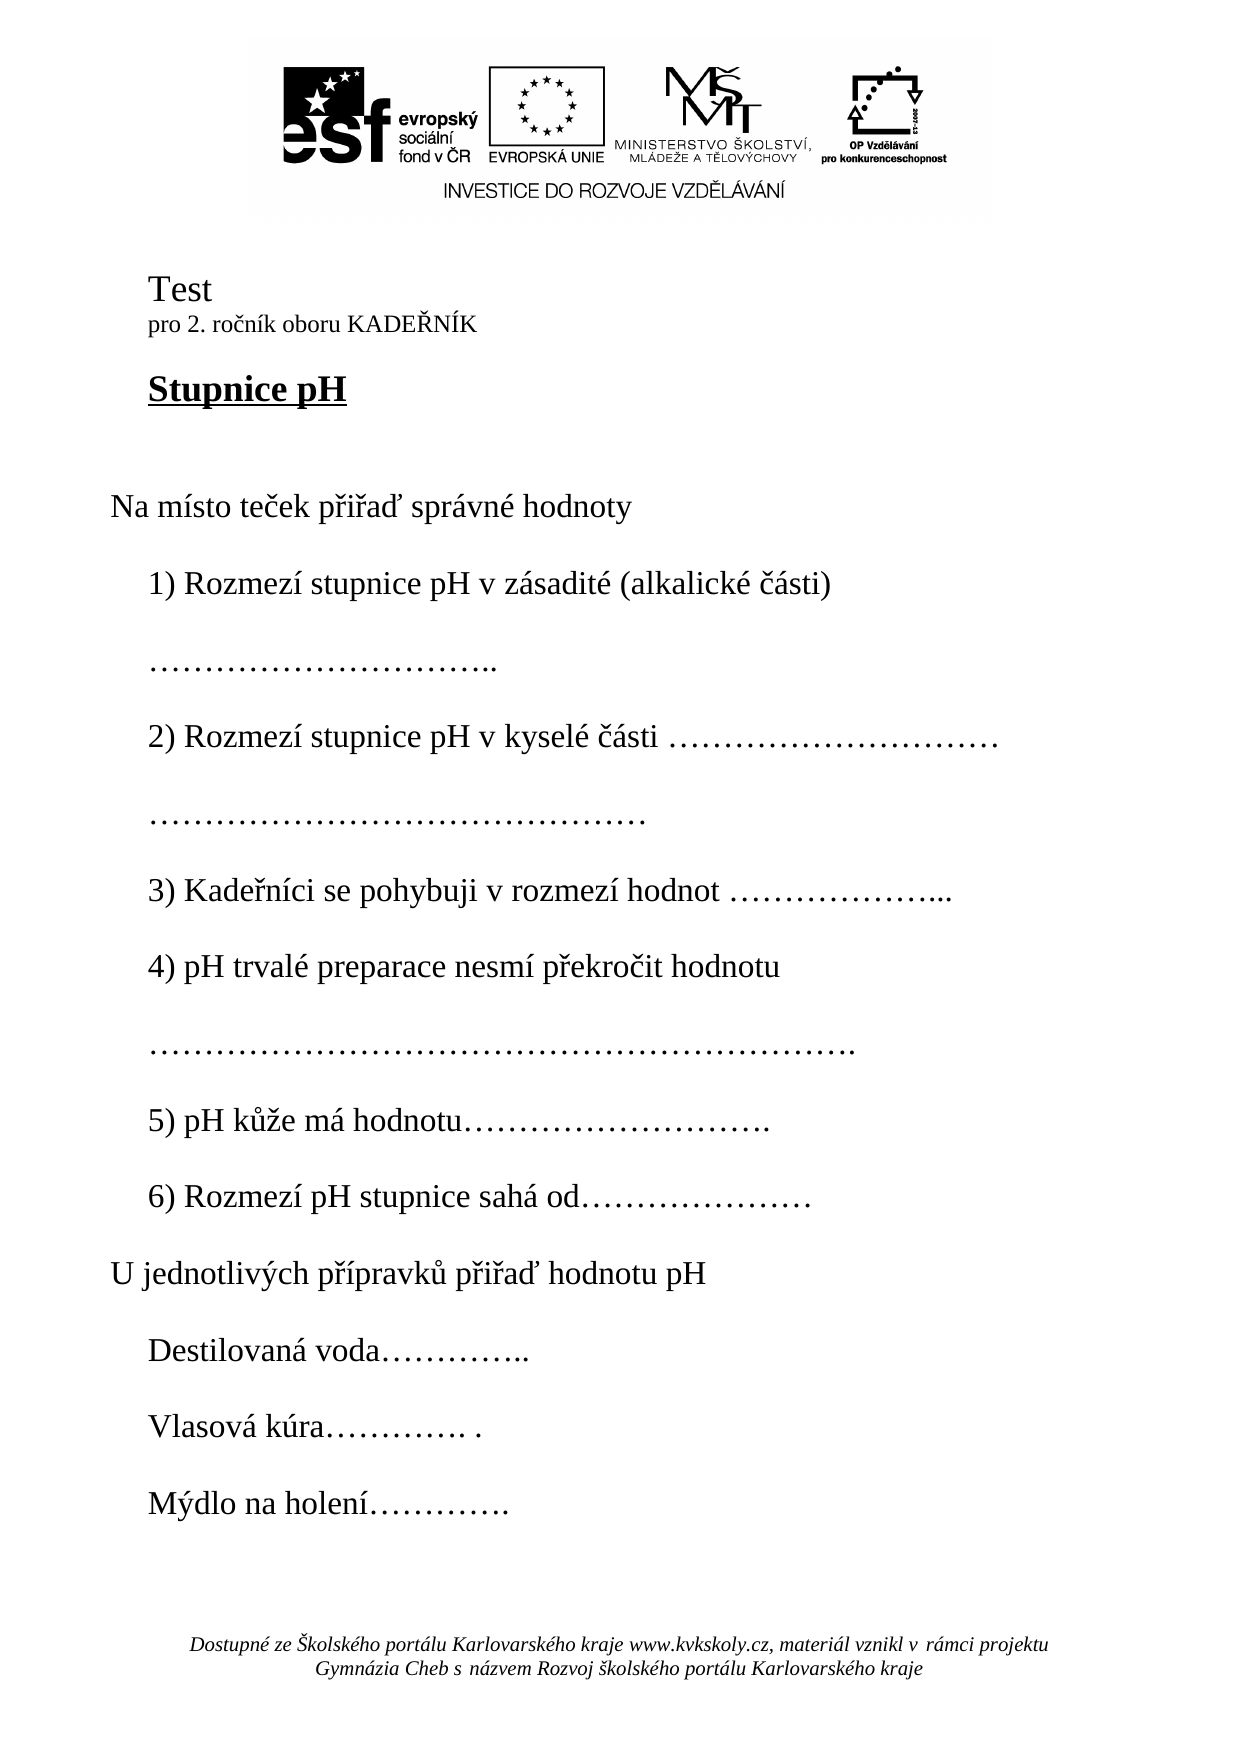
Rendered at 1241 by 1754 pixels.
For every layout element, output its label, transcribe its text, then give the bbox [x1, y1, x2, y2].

text 3) Kadeřníci se pohybuji v rozmezí hodnot ………………... [148, 870, 1092, 908]
text pro 2. ročník oboru KADEŘNÍK [148, 309, 1092, 338]
text Destilovaná voda………….. [148, 1330, 1092, 1368]
picture [248, 36, 992, 222]
text Stupnice pH [148, 367, 1092, 410]
text 4) pH trvalé preparace nesmí překročit hodnotu [148, 947, 1092, 985]
text 2) Rozmezí stupnice pH v kyselé části ………………………… [148, 717, 1092, 755]
text 1) Rozmezí stupnice pH v zásadité (alkalické části) [148, 563, 1092, 602]
text Test [148, 266, 1092, 309]
text 6) Rozmezí pH stupnice sahá od………………… [148, 1177, 1092, 1215]
text ……………………………………… [148, 793, 1092, 832]
text Mýdlo na holení…………. [148, 1483, 1092, 1522]
text 5) pH kůže má hodnotu………………………. [148, 1100, 1092, 1138]
text ………………………….. [148, 640, 1092, 678]
text U jednotlivých přípravků přiřaď hodnotu pH [110, 1253, 1092, 1292]
text ………………………………………………………. [148, 1023, 1092, 1062]
text Vlasová kúra…………. . [148, 1407, 1092, 1445]
text Na místo teček přiřaď správné hodnoty [110, 487, 1092, 525]
